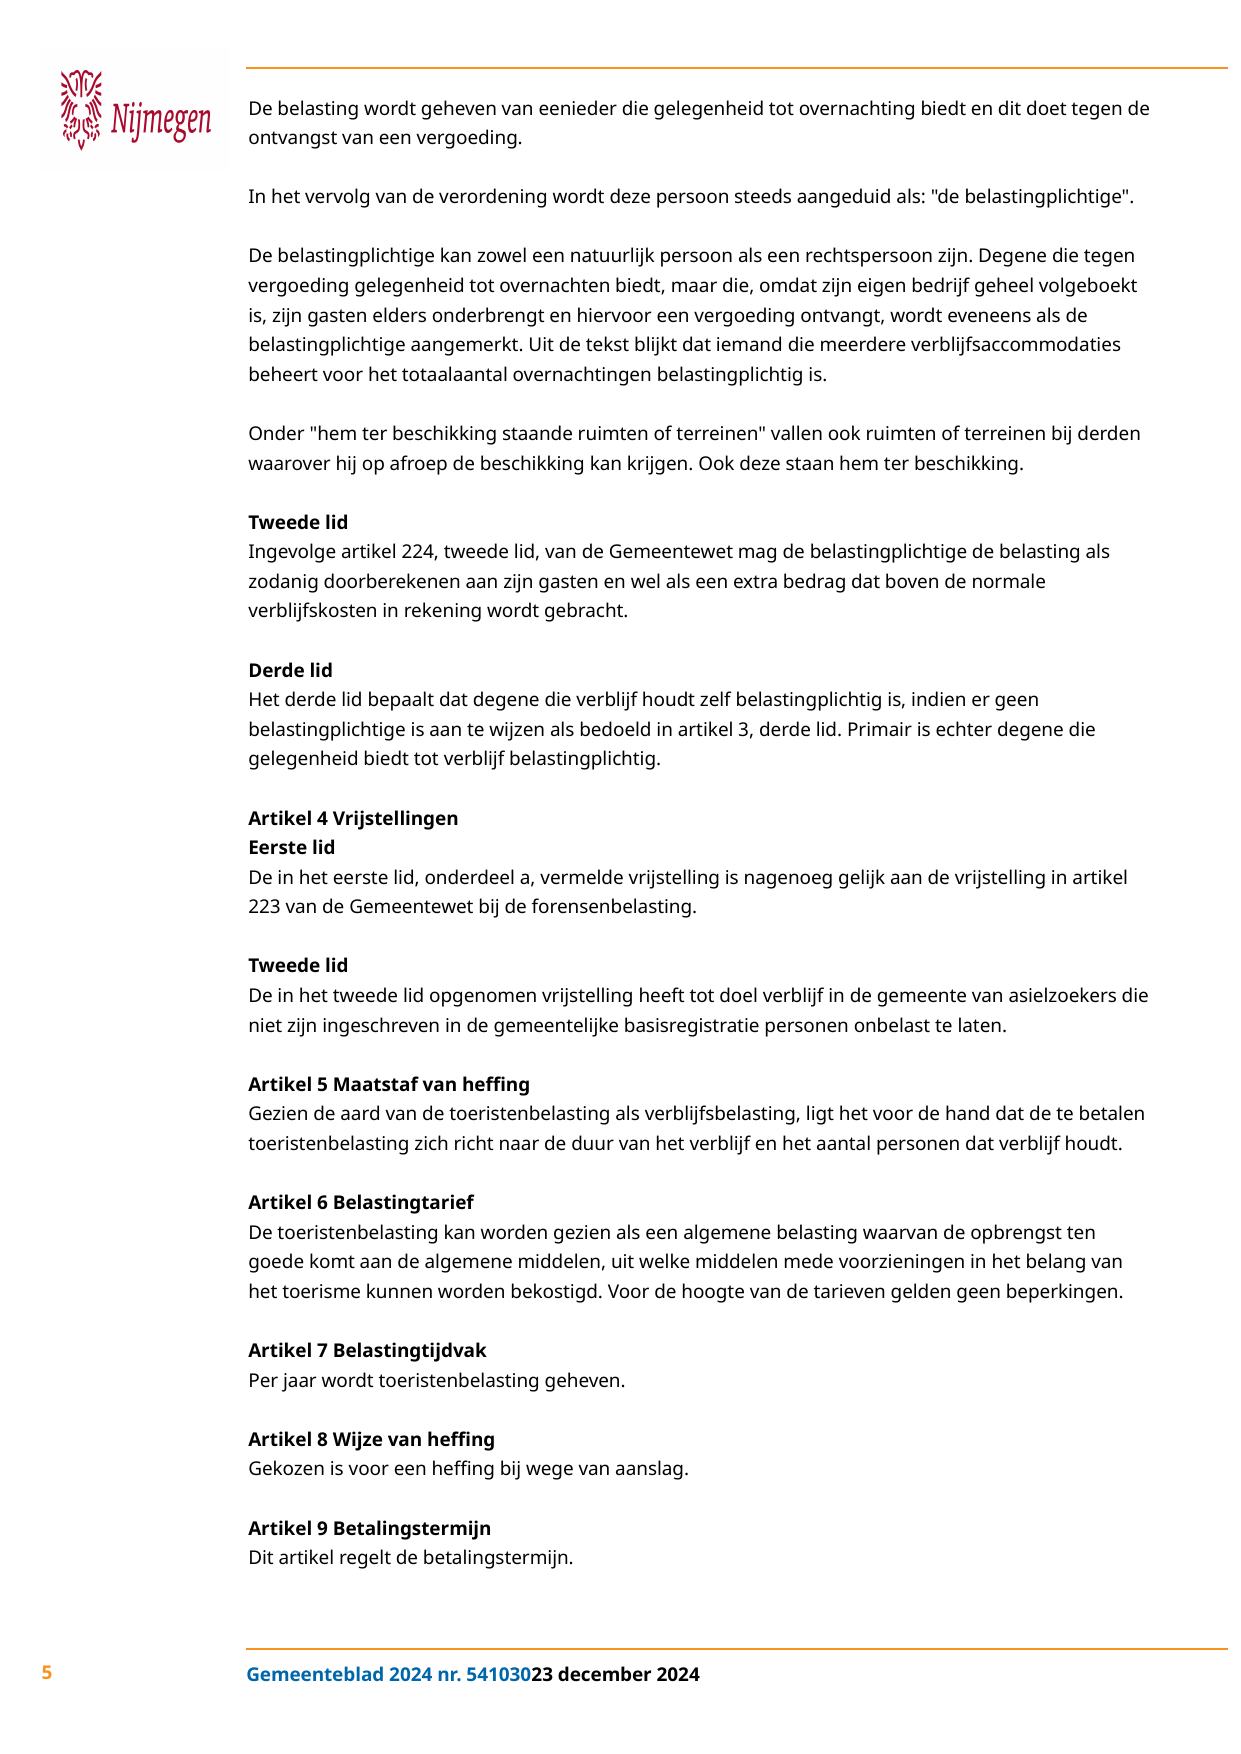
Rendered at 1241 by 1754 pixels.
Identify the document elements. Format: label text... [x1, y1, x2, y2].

text Artikel 8 Wijze van heffing [248, 1426, 1152, 1452]
text De belasting wordt geheven van eenieder die gelegenheid tot overnachting biedt en dit doet tegen de ontvangst van een vergoeding. [248, 95, 1152, 150]
text Gezien de aard van de toeristenbelasting als verblijfsbelasting, ligt het voor de hand dat de te betalen toeristenbelasting zich richt naar de duur van het verblijf en het aantal personen dat verblijf houdt. [248, 1101, 1152, 1156]
text Per jaar wordt toeristenbelasting geheven. [248, 1367, 1152, 1393]
text Eerste lid [248, 834, 1152, 860]
text Ingevolge artikel 224, tweede lid, van de Gemeentewet mag de belastingplichtige de belasting als zodanig doorberekenen aan zijn gasten en wel als een extra bedrag dat boven de normale verblijfskosten in rekening wordt gebracht. [248, 538, 1152, 623]
text De in het eerste lid, onderdeel a, vermelde vrijstelling is nagenoeg gelijk aan de vrijstelling in artikel 223 van de Gemeentewet bij de forensenbelasting. [248, 864, 1152, 919]
text De toeristenbelasting kan worden gezien als een algemene belasting waarvan de opbrengst ten goede komt aan de algemene middelen, uit welke middelen mede voorzieningen in het belang van het toerisme kunnen worden bekostigd. Voor de hoogte van de tarieven gelden geen beperkingen. [248, 1219, 1152, 1304]
text De belastingplichtige kan zowel een natuurlijk persoon als een rechtspersoon zijn. Degene die tegen vergoeding gelegenheid tot overnachten biedt, maar die, omdat zijn eigen bedrijf geheel volgeboekt is, zijn gasten elders onderbrengt en hiervoor een vergoeding ontvangt, wordt eveneens als de belastingplichtige aangemerkt. Uit de tekst blijkt dat iemand die meerdere verblijfsaccommodaties beheert voor het totaalaantal overnachtingen belastingplichtig is. [248, 243, 1152, 387]
text Artikel 9 Betalingstermijn [248, 1515, 1152, 1541]
text Artikel 6 Belastingtarief [248, 1189, 1152, 1215]
text In het vervolg van de verordening wordt deze persoon steeds aangeduid als: "de belastingplichtige". [248, 183, 1152, 209]
text De in het tweede lid opgenomen vrijstelling heeft tot doel verblijf in de gemeente van asielzoekers die niet zijn ingeschreven in de gemeentelijke basisregistratie personen onbelast te laten. [248, 982, 1152, 1038]
text Artikel 4 Vrijstellingen [248, 805, 1152, 831]
text Artikel 7 Belastingtijdvak [248, 1337, 1152, 1363]
text Tweede lid [248, 953, 1152, 978]
text Tweede lid [248, 509, 1152, 535]
text Het derde lid bepaalt dat degene die verblijf houdt zelf belastingplichtig is, indien er geen belastingplichtige is aan te wijzen als bedoeld in artikel 3, derde lid. Primair is echter degene die gelegenheid biedt tot verblijf belastingplichtig. [248, 686, 1152, 771]
text Onder "hem ter beschikking staande ruimten of terreinen" vallen ook ruimten of terreinen bij derden waarover hij op afroep de beschikking kan krijgen. Ook deze staan hem ter beschikking. [248, 420, 1152, 476]
text Artikel 5 Maatstaf van heffing [248, 1071, 1152, 1097]
text Derde lid [248, 657, 1152, 683]
text Dit artikel regelt de betalingstermijn. [248, 1544, 1152, 1570]
picture [41, 47, 231, 172]
text Gekozen is voor een heffing bij wege van aanslag. [248, 1456, 1152, 1481]
